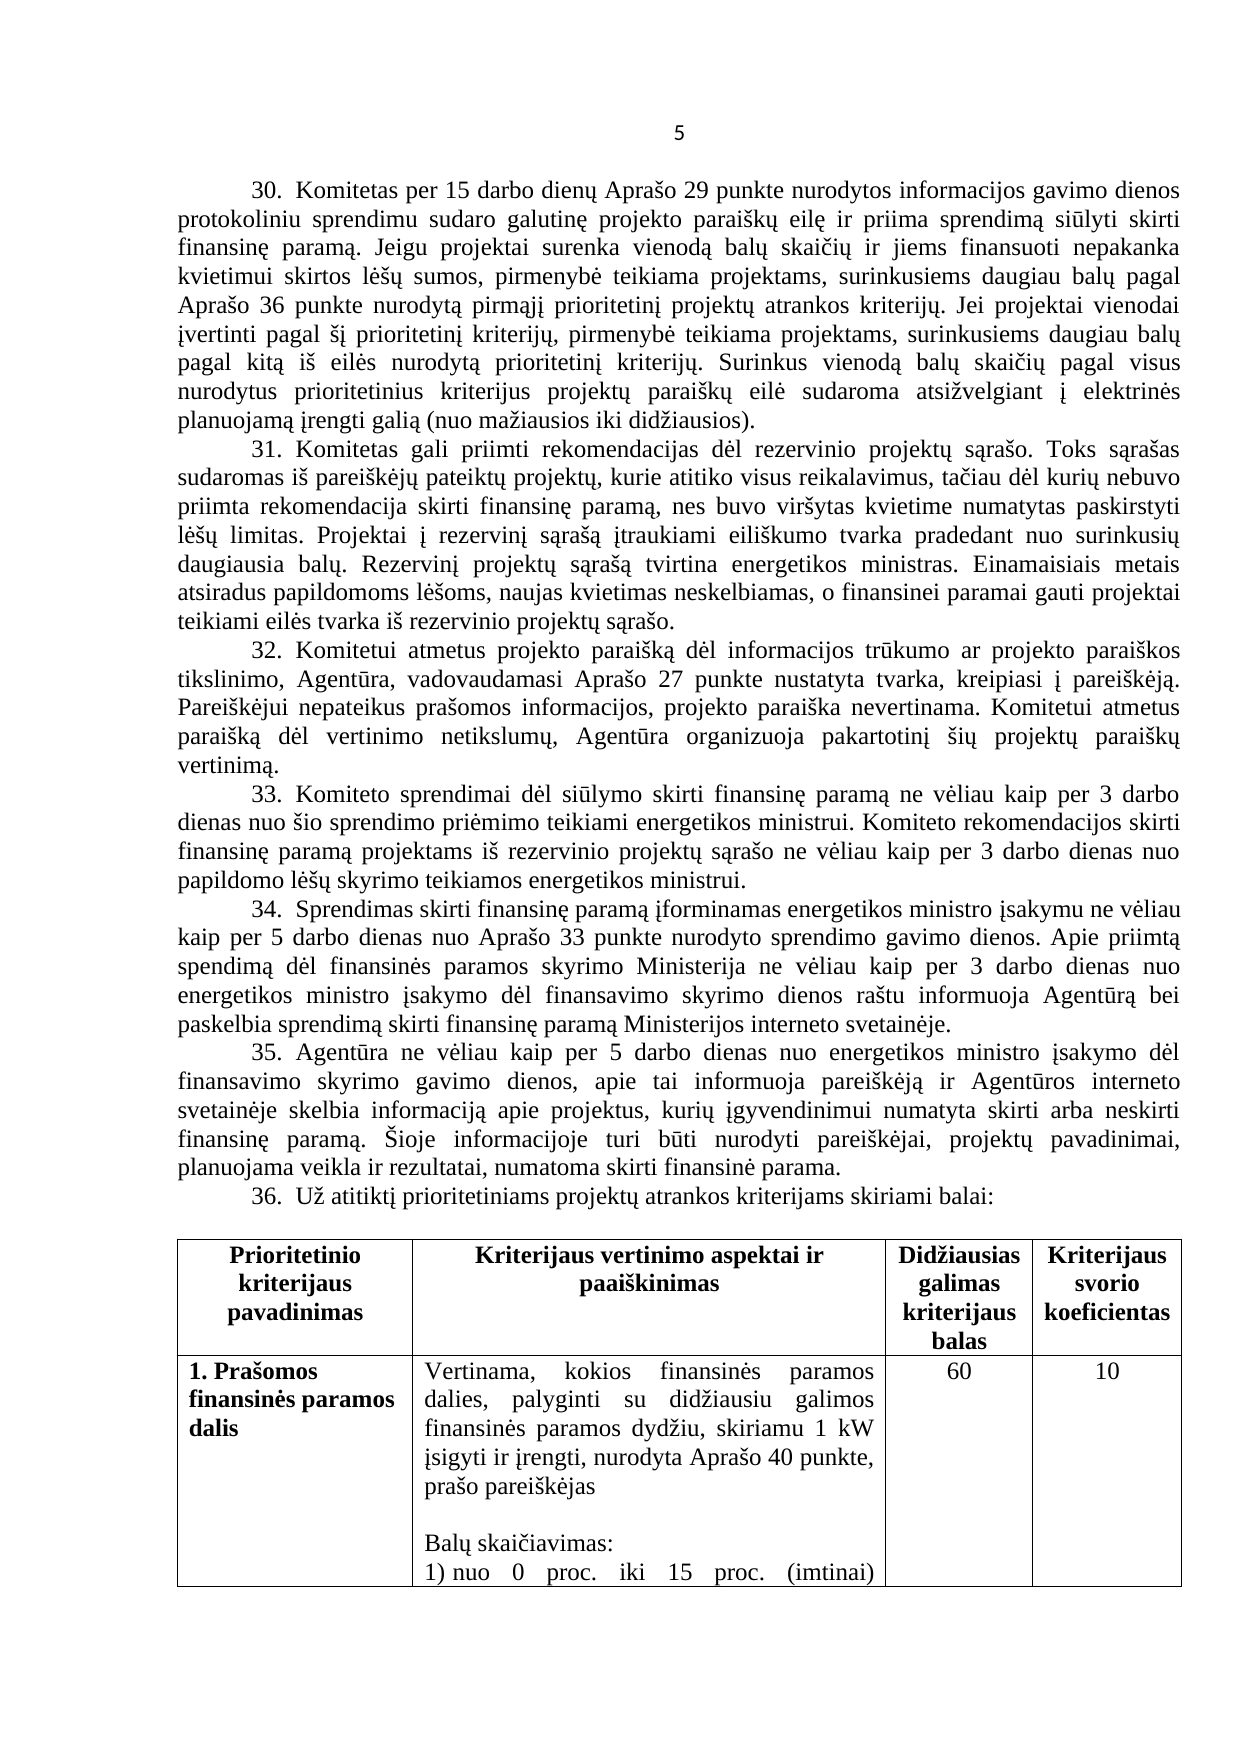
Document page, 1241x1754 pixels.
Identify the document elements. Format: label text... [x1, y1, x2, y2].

table_header Prioritetinio kriterijaus pavadinimas [178, 1240, 412, 1355]
table_cell 10 [1033, 1356, 1181, 1586]
table_header Kriterijaus vertinimo aspektai ir paaiškinimas [413, 1240, 885, 1355]
table_cell 60 [886, 1356, 1032, 1586]
table_cell Vertinama, kokios finansinės paramos dalies, palyginti su didžiausiu galimos finansinės paramos dydžiu, skiriamu 1 kW įsigyti ir įrengti, nurodyta Aprašo 40 punkte, prašo pareiškėjas Balų skaičiavimas: 1) nuo 0 proc. iki 15 proc. (imtinai) [413, 1356, 885, 1586]
text 34. Sprendimas skirti finansinę paramą įforminamas energetikos ministro įsakymu ne vėliau kaip per 5 darbo dienas nuo Aprašo 33 punkte nurodyto sprendimo gavimo dienos. Apie priimtą spendimą dėl finansinės paramos skyrimo Ministerija ne vėliau kaip per 3 darbo dienas nuo energetikos ministro įsakymo dėl finansavimo skyrimo dienos raštu informuoja Agentūrą bei paskelbia sprendimą skirti finansinę paramą Ministerijos interneto svetainėje. [177, 894, 1181, 1037]
text 33. Komiteto sprendimai dėl siūlymo skirti finansinę paramą ne vėliau kaip per 3 darbo dienas nuo šio sprendimo priėmimo teikiami energetikos ministrui. Komiteto rekomendacijos skirti finansinę paramą projektams iš rezervinio projektų sąrašo ne vėliau kaip per 3 darbo dienas nuo papildomo lėšų skyrimo teikiamos energetikos ministrui. [177, 779, 1181, 894]
text 35. Agentūra ne vėliau kaip per 5 darbo dienas nuo energetikos ministro įsakymo dėl finansavimo skyrimo gavimo dienos, apie tai informuoja pareiškėją ir Agentūros interneto svetainėje skelbia informaciją apie projektus, kurių įgyvendinimui numatyta skirti arba neskirti finansinę paramą. Šioje informacijoje turi būti nurodyti pareiškėjai, projektų pavadinimai, planuojama veikla ir rezultatai, numatoma skirti finansinė parama. [177, 1037, 1181, 1181]
text 30. Komitetas per 15 darbo dienų Aprašo 29 punkte nurodytos informacijos gavimo dienos protokoliniu sprendimu sudaro galutinę projekto paraiškų eilę ir priima sprendimą siūlyti skirti finansinę paramą. Jeigu projektai surenka vienodą balų skaičių ir jiems finansuoti nepakanka kvietimui skirtos lėšų sumos, pirmenybė teikiama projektams, surinkusiems daugiau balų pagal Aprašo 36 punkte nurodytą pirmąjį prioritetinį projektų atrankos kriterijų. Jei projektai vienodai įvertinti pagal šį prioritetinį kriterijų, pirmenybė teikiama projektams, surinkusiems daugiau balų pagal kitą iš eilės nurodytą prioritetinį kriterijų. Surinkus vienodą balų skaičių pagal visus nurodytus prioritetinius kriterijus projektų paraiškų eilė sudaroma atsižvelgiant į elektrinės planuojamą įrengti galią (nuo mažiausios iki didžiausios). [177, 175, 1181, 434]
text 36. Už atitiktį prioritetiniams projektų atrankos kriterijams skiriami balai: [177, 1181, 1181, 1210]
text 32. Komitetui atmetus projekto paraišką dėl informacijos trūkumo ar projekto paraiškos tikslinimo, Agentūra, vadovaudamasi Aprašo 27 punkte nustatyta tvarka, kreipiasi į pareiškėją. Pareiškėjui nepateikus prašomos informacijos, projekto paraiška nevertinama. Komitetui atmetus paraišką dėl vertinimo netikslumų, Agentūra organizuoja pakartotinį šių projektų paraiškų vertinimą. [177, 635, 1181, 779]
table_header Kriterijaus svorio koeficientas [1033, 1240, 1181, 1355]
table_header Didžiausias galimas kriterijaus balas [886, 1240, 1032, 1355]
text 31. Komitetas gali priimti rekomendacijas dėl rezervinio projektų sąrašo. Toks sąrašas sudaromas iš pareiškėjų pateiktų projektų, kurie atitiko visus reikalavimus, tačiau dėl kurių nebuvo priimta rekomendacija skirti finansinę paramą, nes buvo viršytas kvietime numatytas paskirstyti lėšų limitas. Projektai į rezervinį sąrašą įtraukiami eiliškumo tvarka pradedant nuo surinkusių daugiausia balų. Rezervinį projektų sąrašą tvirtina energetikos ministras. Einamaisiais metais atsiradus papildomoms lėšoms, naujas kvietimas neskelbiamas, o finansinei paramai gauti projektai teikiami eilės tvarka iš rezervinio projektų sąrašo. [177, 434, 1181, 635]
table_cell 1. Prašomos finansinės paramos dalis [178, 1356, 412, 1586]
